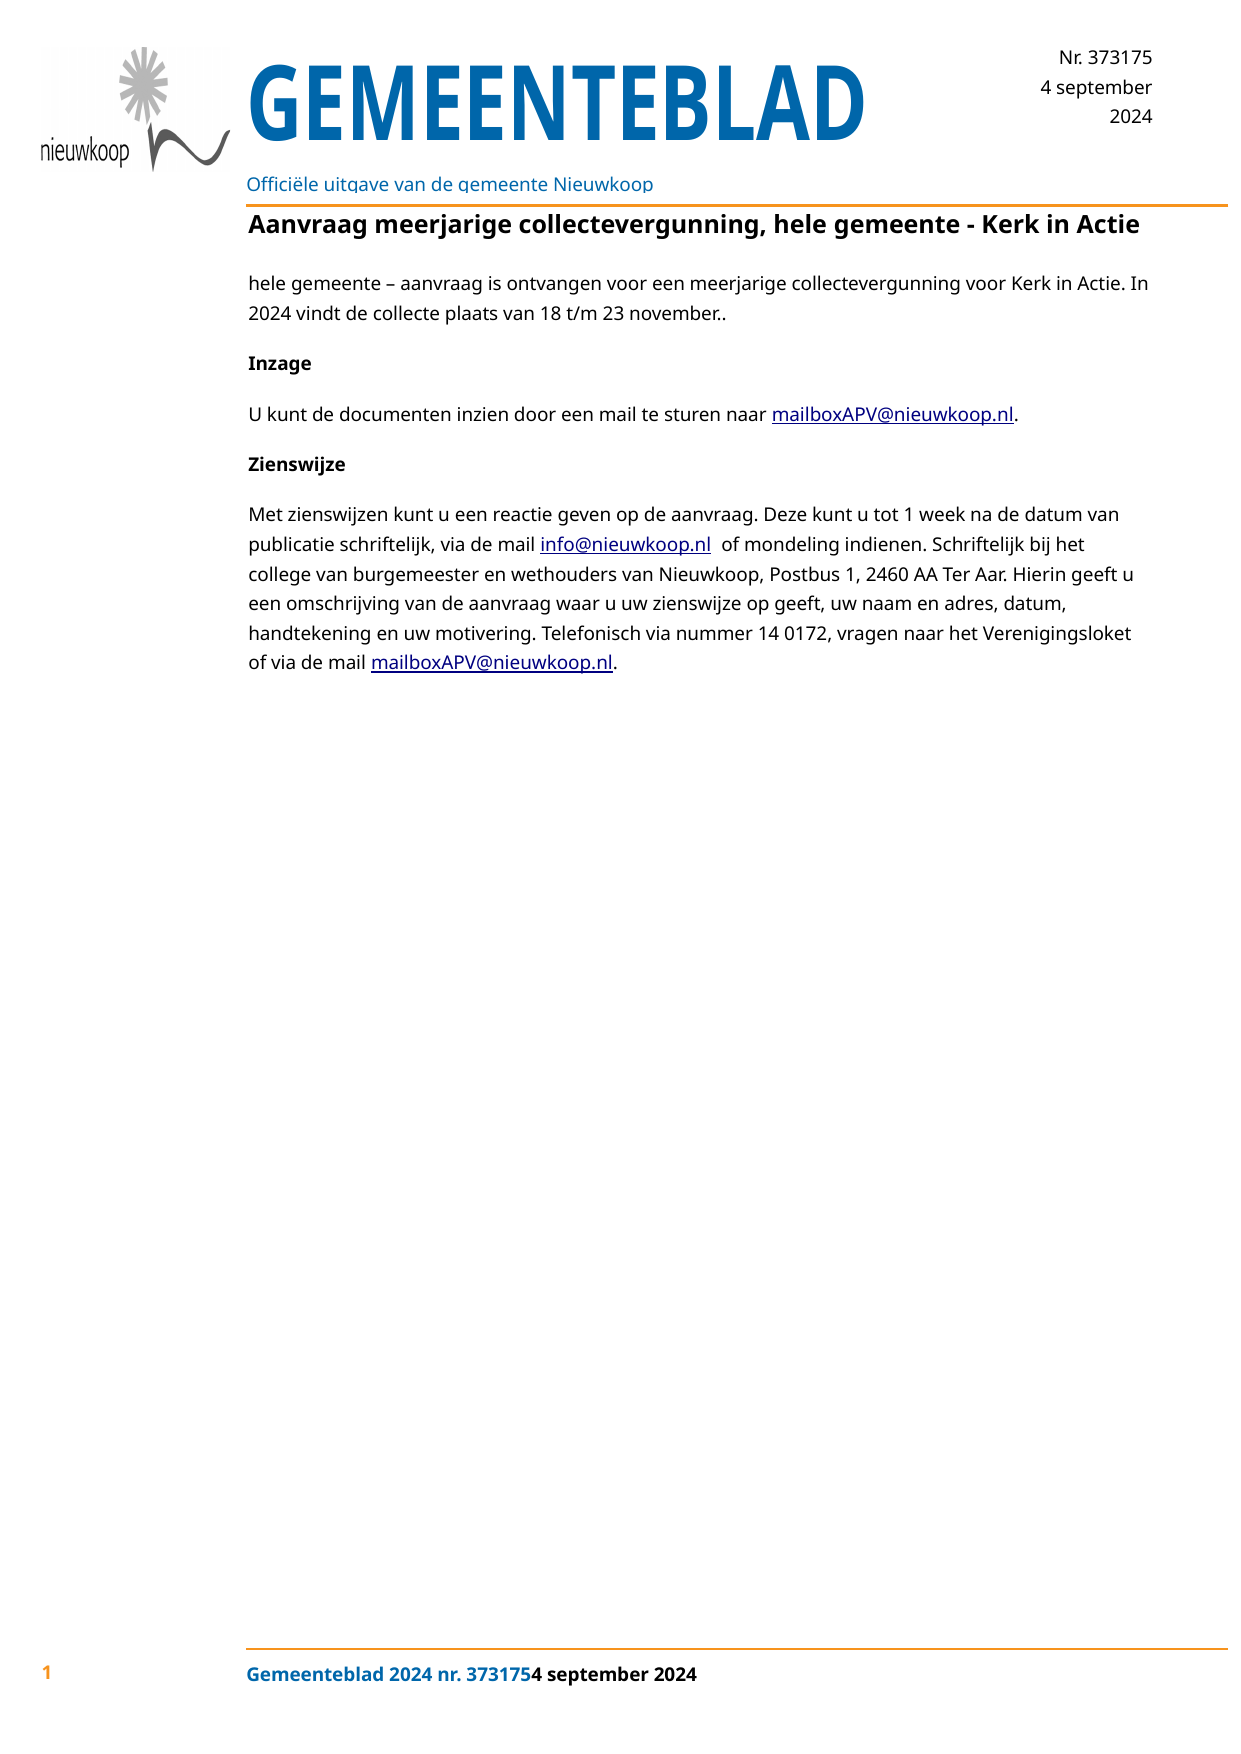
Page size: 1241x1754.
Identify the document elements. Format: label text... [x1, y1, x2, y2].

text Aanvraag meerjarige collectevergunning, hele gemeente - Kerk in Actie [248, 207, 1152, 241]
text Zienswijze [248, 451, 1152, 477]
text Met zienswijzen kunt u een reactie geven op de aanvraag. Deze kunt u tot 1 week na de datum van publicatie schriftelijk, via de mail info@nieuwkoop.nl of mondeling indienen. Schriftelijk bij het college van burgemeester en wethouders van Nieuwkoop, Postbus 1, 2460 AA Ter Aar. Hierin geeft u een omschrijving van de aanvraag waar u uw zienswijze op geeft, uw naam en adres, datum, handtekening en uw motivering. Telefonisch via nummer 14 0172, vragen naar het Verenigingsloket of via de mail mailboxAPV@nieuwkoop.nl. [248, 502, 1152, 675]
text Inzage [248, 350, 1152, 376]
text hele gemeente – aanvraag is ontvangen voor een meerjarige collectevergunning voor Kerk in Actie. In 2024 vindt de collecte plaats van 18 t/m 23 november.. [248, 270, 1152, 326]
picture [41, 47, 231, 172]
text U kunt de documenten inzien door een mail te sturen naar mailboxAPV@nieuwkoop.nl. [248, 401, 1152, 426]
